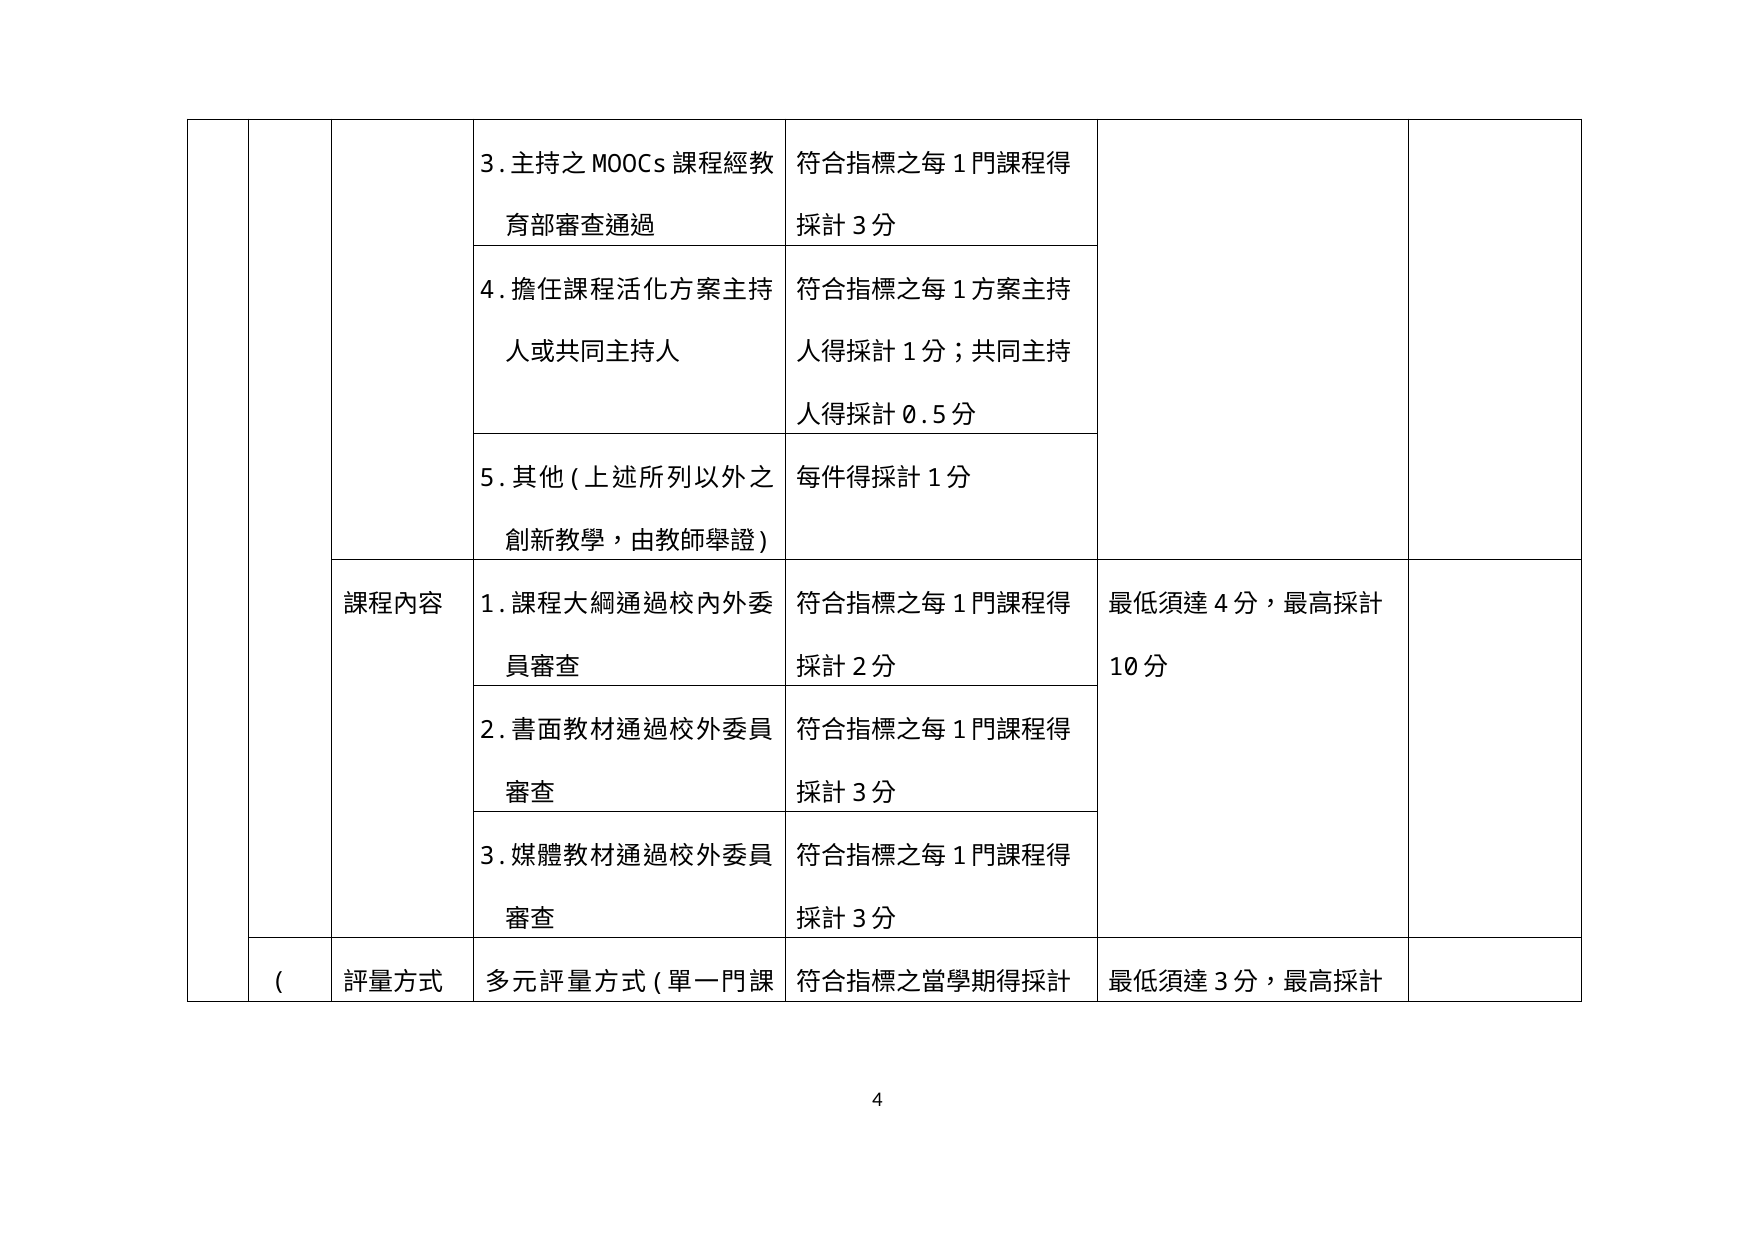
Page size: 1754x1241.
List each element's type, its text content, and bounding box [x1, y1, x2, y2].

table_cell [1409, 120, 1581, 559]
table_cell ( [249, 938, 331, 1001]
table_cell 1.課程大綱通過校內外委員審查 [474, 560, 785, 685]
table_cell 最低須達4分，最高採計10分 [1098, 560, 1408, 937]
table_cell 符合指標之每1門課程得採計3分 [786, 120, 1097, 244]
table_cell [188, 120, 248, 1001]
table_cell 多元評量方式(單一門課 [474, 938, 785, 1001]
table_cell 符合指標之當學期得採計 [786, 938, 1097, 1001]
table_cell 符合指標之每1門課程得採計2分 [786, 560, 1097, 685]
table_cell [332, 120, 473, 559]
table_cell [1409, 938, 1581, 1001]
table_cell 2.書面教材通過校外委員審查 [474, 686, 785, 811]
table_cell 評量方式 [332, 938, 473, 1001]
table_cell [1098, 120, 1408, 559]
table_cell 課程內容 [332, 560, 473, 937]
table_cell 3.媒體教材通過校外委員審查 [474, 812, 785, 937]
table_cell 最低須達3分，最高採計 [1098, 938, 1408, 1001]
table_cell 符合指標之每1方案主持人得採計1分；共同主持人得採計0.5分 [786, 246, 1097, 433]
table_cell [249, 120, 331, 937]
table_cell 5.其他(上述所列以外之創新教學，由教師舉證) [474, 434, 785, 559]
table_cell [1409, 560, 1581, 937]
table_cell 符合指標之每1門課程得採計3分 [786, 812, 1097, 937]
table_cell 符合指標之每1門課程得採計3分 [786, 686, 1097, 811]
table_cell 3.主持之MOOCs課程經教育部審查通過 [474, 120, 785, 244]
table_cell 4.擔任課程活化方案主持人或共同主持人 [474, 246, 785, 433]
table_cell 每件得採計1分 [786, 434, 1097, 559]
